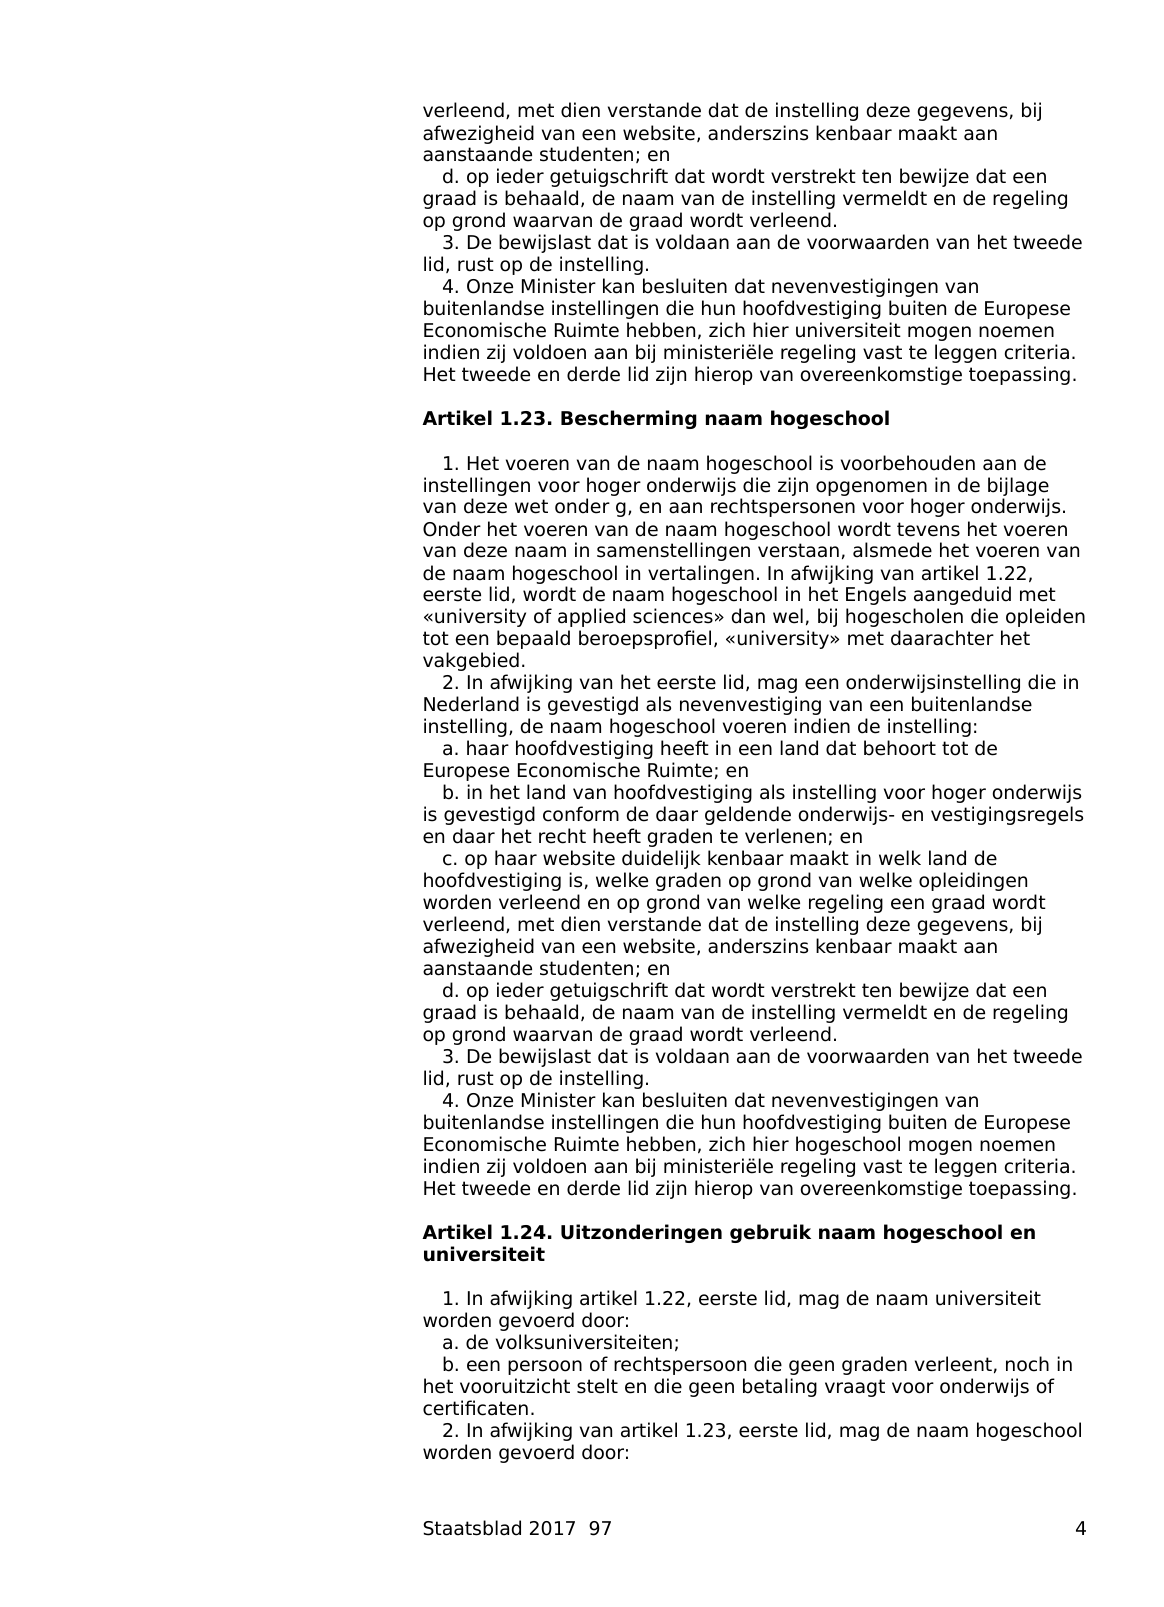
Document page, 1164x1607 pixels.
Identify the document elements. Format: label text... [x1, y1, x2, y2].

subtitle Artikel 1.23. Bescherming naam hogeschool [422, 408, 1087, 430]
text 1. In afwijking artikel 1.22, eerste lid, mag de naam universiteit worden gevoerd door: [422, 1288, 1087, 1332]
text 2. In afwijking van artikel 1.23, eerste lid, mag de naam hogeschool worden gevoerd door: [422, 1420, 1087, 1464]
text 4. Onze Minister kan besluiten dat nevenvestigingen van buitenlandse instellingen die hun hoofdvestiging buiten de Europese Economische Ruimte hebben, zich hier universiteit mogen noemen indien zij voldoen aan bij ministeriële regeling vast te leggen criteria. Het tweede en derde lid zijn hierop van overeenkomstige toepassing. [422, 276, 1087, 386]
text 4. Onze Minister kan besluiten dat nevenvestigingen van buitenlandse instellingen die hun hoofdvestiging buiten de Europese Economische Ruimte hebben, zich hier hogeschool mogen noemen indien zij voldoen aan bij ministeriële regeling vast te leggen criteria. Het tweede en derde lid zijn hierop van overeenkomstige toepassing. [422, 1090, 1087, 1200]
text a. haar hoofdvestiging heeft in een land dat behoort tot de Europese Economische Ruimte; en [422, 738, 1087, 782]
text b. in het land van hoofdvestiging als instelling voor hoger onderwijs is gevestigd conform de daar geldende onderwijs- en vestigingsregels en daar het recht heeft graden te verlenen; en [422, 782, 1087, 848]
text d. op ieder getuigschrift dat wordt verstrekt ten bewijze dat een graad is behaald, de naam van de instelling vermeldt en de regeling op grond waarvan de graad wordt verleend. [422, 980, 1087, 1046]
text 3. De bewijslast dat is voldaan aan de voorwaarden van het tweede lid, rust op de instelling. [422, 1046, 1087, 1090]
text b. een persoon of rechtspersoon die geen graden verleent, noch in het vooruitzicht stelt en die geen betaling vraagt voor onderwijs of certificaten. [422, 1354, 1087, 1420]
subtitle Artikel 1.24. Uitzonderingen gebruik naam hogeschool en universiteit [422, 1222, 1087, 1266]
text 3. De bewijslast dat is voldaan aan de voorwaarden van het tweede lid, rust op de instelling. [422, 232, 1087, 276]
text c. op haar website duidelijk kenbaar maakt in welk land de hoofdvestiging is, welke graden op grond van welke opleidingen worden verleend en op grond van welke regeling een graad wordt verleend, met dien verstande dat de instelling deze gegevens, bij afwezigheid van een website, anderszins kenbaar maakt aan aanstaande studenten; en [422, 848, 1087, 980]
text d. op ieder getuigschrift dat wordt verstrekt ten bewijze dat een graad is behaald, de naam van de instelling vermeldt en de regeling op grond waarvan de graad wordt verleend. [422, 166, 1087, 232]
text 2. In afwijking van het eerste lid, mag een onderwijsinstelling die in Nederland is gevestigd als nevenvestiging van een buitenlandse instelling, de naam hogeschool voeren indien de instelling: [422, 672, 1087, 738]
text 1. Het voeren van de naam hogeschool is voorbehouden aan de instellingen voor hoger onderwijs die zijn opgenomen in de bijlage van deze wet onder g, en aan rechtspersonen voor hoger onderwijs. Onder het voeren van de naam hogeschool wordt tevens het voeren van deze naam in samenstellingen verstaan, alsmede het voeren van de naam hogeschool in vertalingen. In afwijking van artikel 1.22, eerste lid, wordt de naam hogeschool in het Engels aangeduid met «university of applied sciences» dan wel, bij hogescholen die opleiden tot een bepaald beroepsprofiel, «university» met daarachter het vakgebied. [422, 452, 1087, 672]
text verleend, met dien verstande dat de instelling deze gegevens, bij afwezigheid van een website, anderszins kenbaar maakt aan aanstaande studenten; en [422, 100, 1087, 166]
text a. de volksuniversiteiten; [422, 1332, 1087, 1354]
